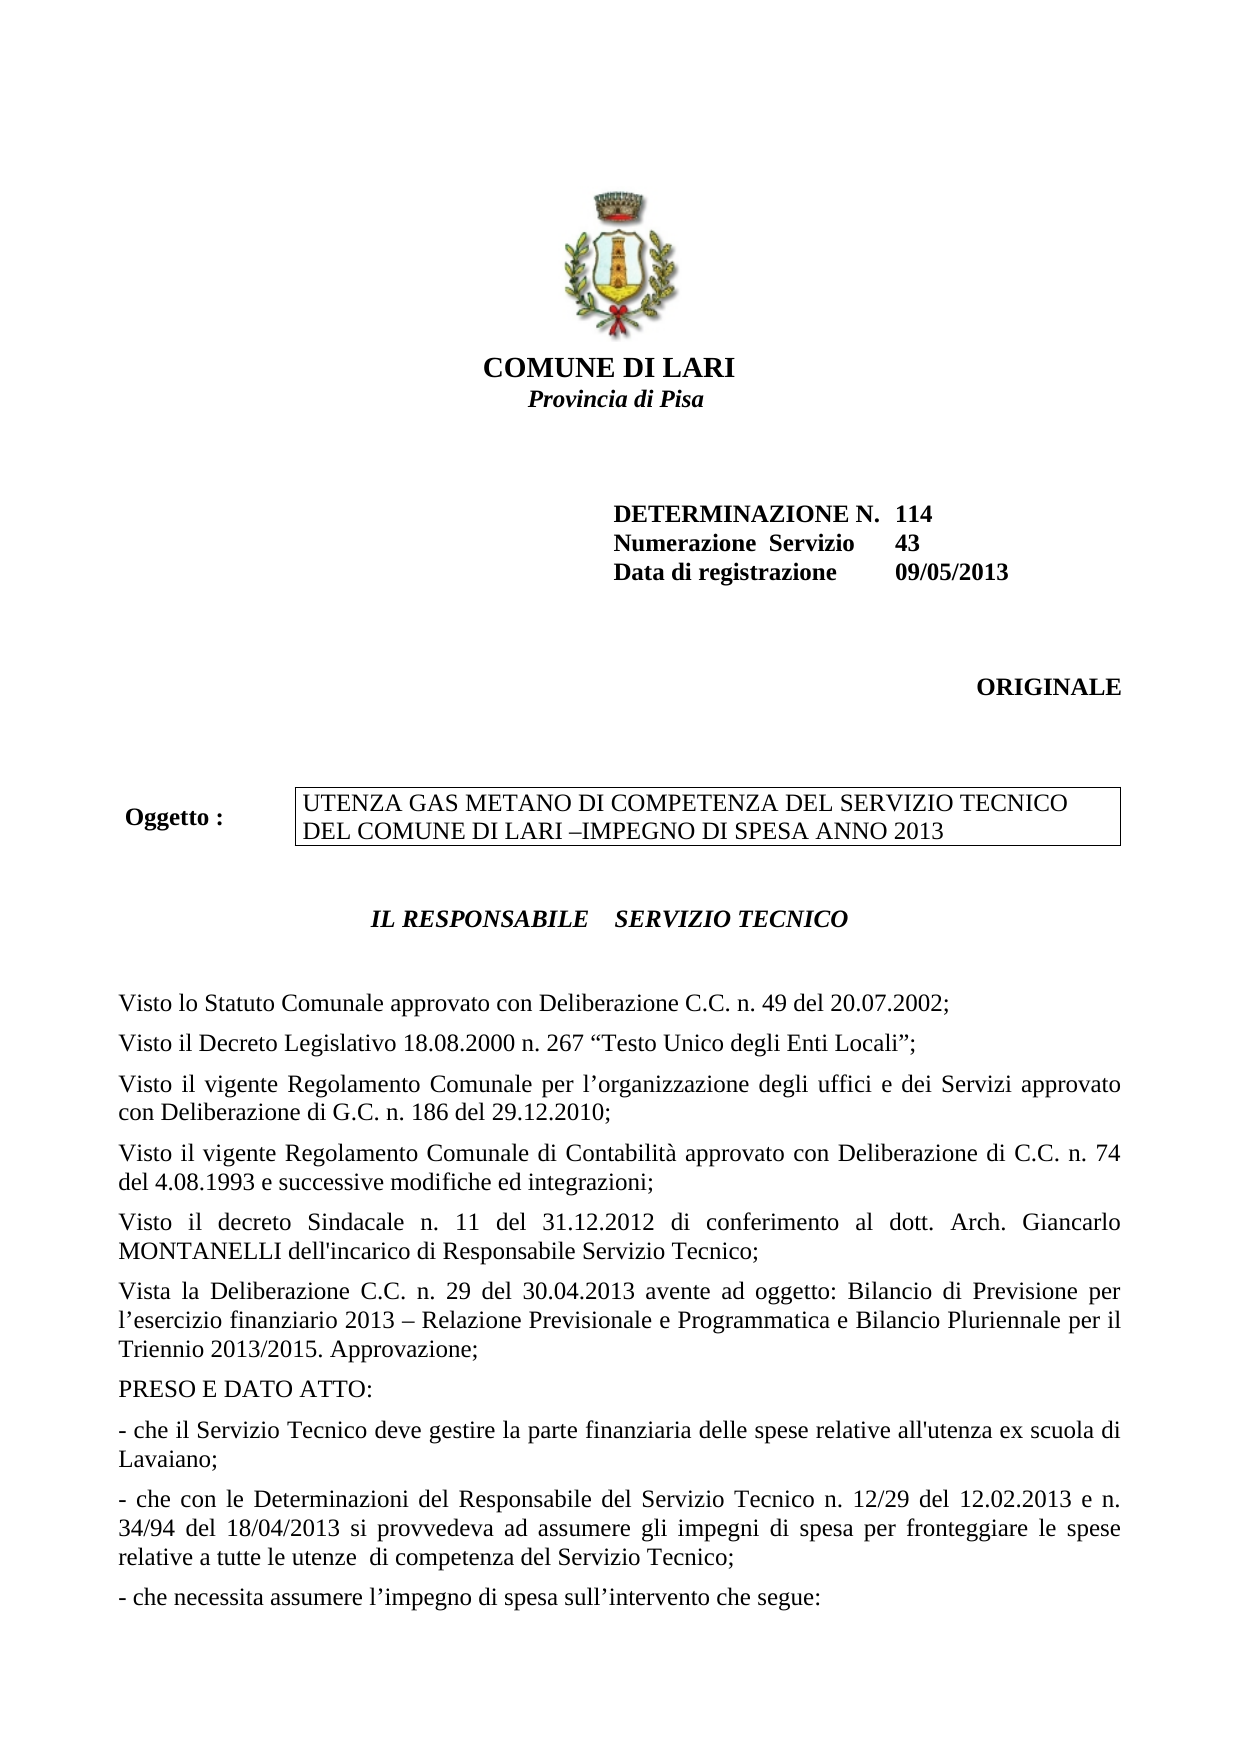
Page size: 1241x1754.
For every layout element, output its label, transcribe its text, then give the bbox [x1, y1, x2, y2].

table_header [117, 499, 345, 528]
table_cell [117, 557, 345, 585]
subtitle ORIGINALE [118, 672, 1122, 700]
text IL RESPONSABILE SERVIZIO TECNICO [118, 904, 1122, 932]
table_header UTENZA GAS METANO DI COMPETENZA DEL SERVIZIO TECNICO DEL COMUNE DI LARI –IMPEGNO DI SPESA ANNO 2013 [296, 788, 1120, 845]
table_cell [345, 528, 606, 557]
table_header DETERMINAZIONE N. [606, 499, 887, 528]
table_header Oggetto : [117, 787, 295, 845]
table_cell [117, 528, 345, 557]
table_cell 09/05/2013 [888, 557, 1122, 585]
text - che con le Determinazioni del Responsabile del Servizio Tecnico n. 12/29 del 12.02.2013 e n. 34/94 del 18/04/2013 si provvedeva ad assumere gli impegni di spesa per fronteggiare le spese relative a tutte le utenze di competenza del Servizio Tecnico; [118, 1484, 1122, 1571]
text - che necessita assumere l’impegno di spesa sull’intervento che segue: [118, 1582, 1122, 1611]
text Visto lo Statuto Comunale approvato con Deliberazione C.C. n. 49 del 20.07.2002; [118, 961, 1122, 1016]
table_cell 43 [888, 528, 1122, 557]
table_cell Numerazione Servizio [606, 528, 887, 557]
text Visto il vigente Regolamento Comunale di Contabilità approvato con Deliberazione di C.C. n. 74 del 4.08.1993 e successive modifiche ed integrazioni; [118, 1138, 1122, 1195]
text Visto il decreto Sindacale n. 11 del 31.12.2012 di conferimento al dott. Arch. Giancarlo MONTANELLI dell'incarico di Responsabile Servizio Tecnico; [118, 1207, 1122, 1265]
text - che il Servizio Tecnico deve gestire la parte finanziaria delle spese relative all'utenza ex scuola di Lavaiano; [118, 1415, 1122, 1472]
title Provincia di Pisa [118, 384, 1122, 413]
picture [558, 186, 682, 342]
title comune di lari [118, 351, 1122, 384]
text Visto il vigente Regolamento Comunale per l’organizzazione degli uffici e dei Servizi approvato con Deliberazione di G.C. n. 186 del 29.12.2010; [118, 1069, 1122, 1126]
table_cell Data di registrazione [606, 557, 887, 585]
text Visto il Decreto Legislativo 18.08.2000 n. 267 “Testo Unico degli Enti Locali”; [118, 1028, 1122, 1057]
table_header 114 [888, 499, 1122, 528]
table_header [345, 499, 606, 528]
table_cell [345, 557, 606, 585]
text Vista la Deliberazione C.C. n. 29 del 30.04.2013 avente ad oggetto: Bilancio di Previsione per l’esercizio finanziario 2013 – Relazione Previsionale e Programmatica e Bilancio Pluriennale per il Triennio 2013/2015. Approvazione; [118, 1276, 1122, 1363]
text PRESO E DATO ATTO: [118, 1374, 1122, 1403]
